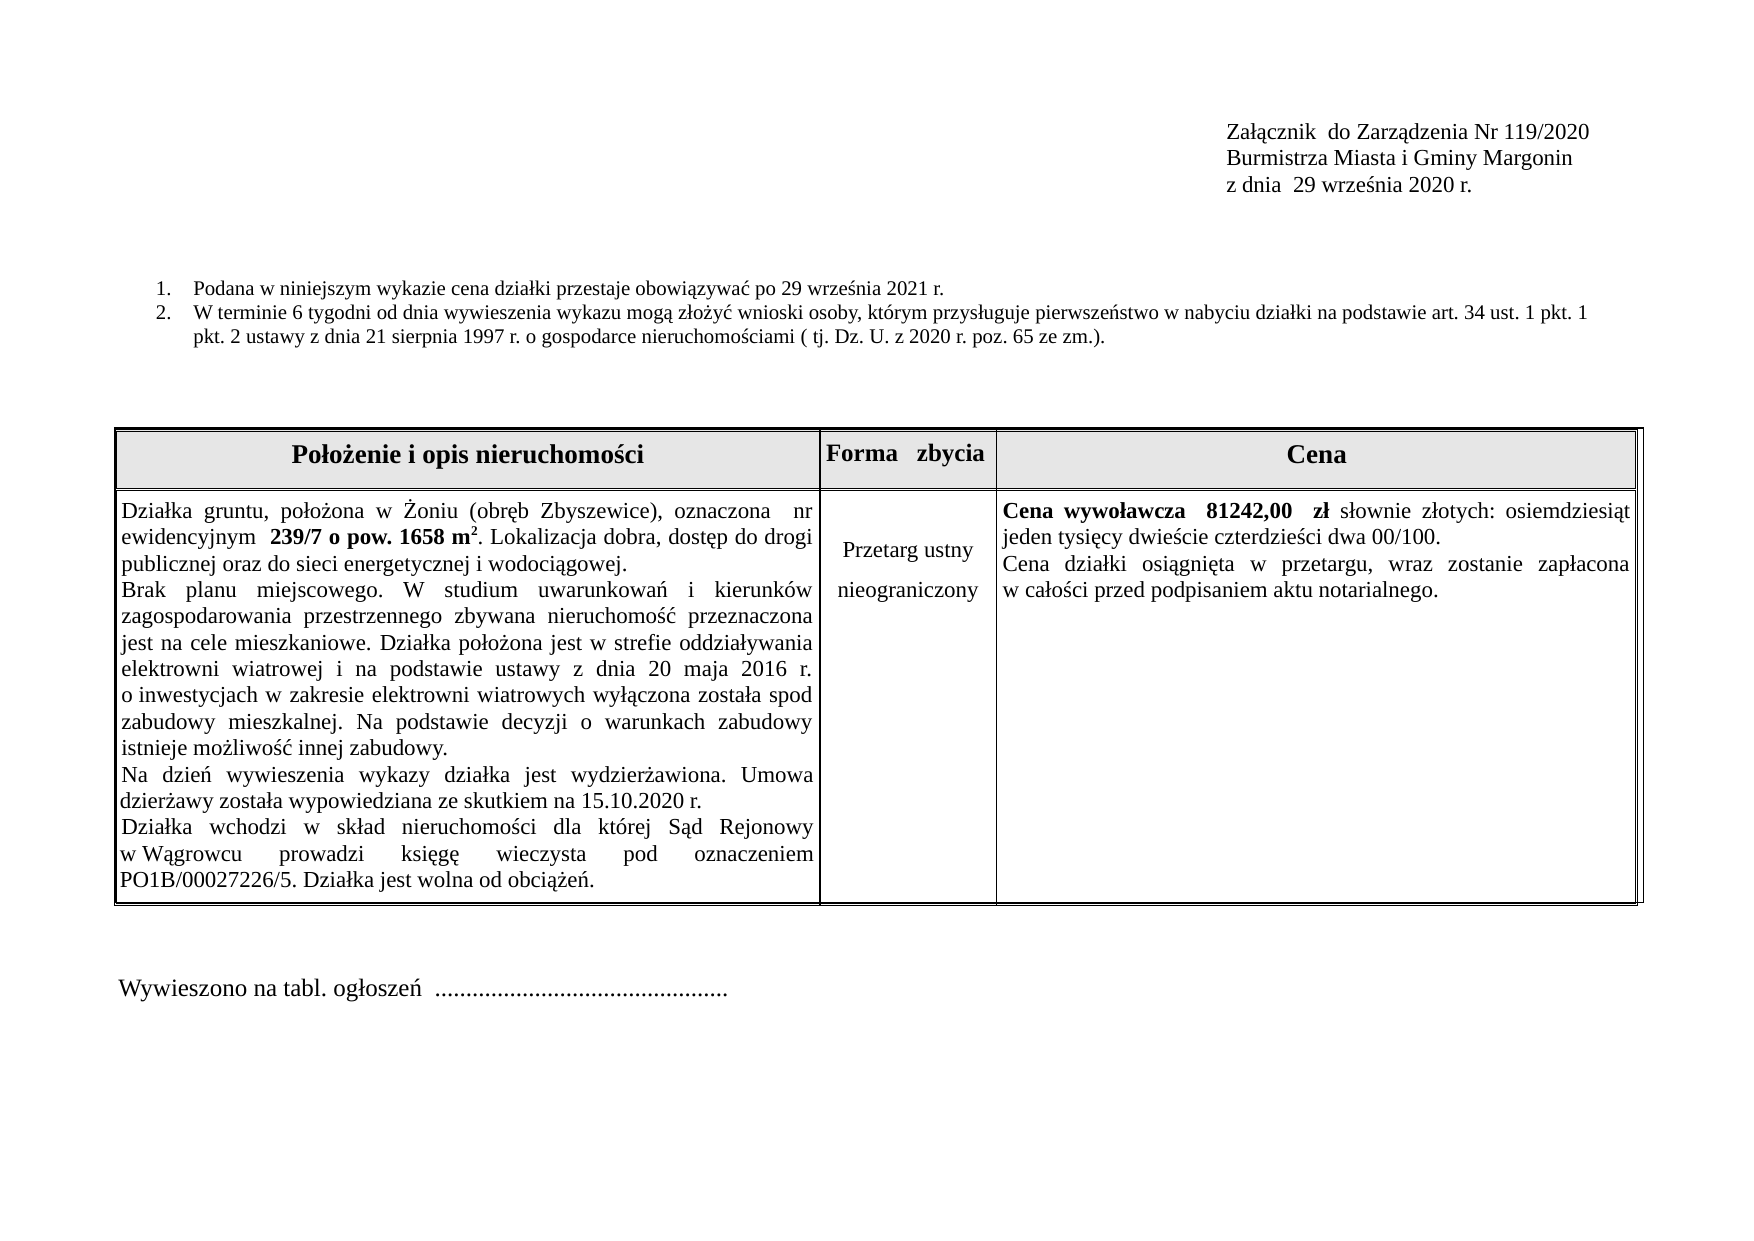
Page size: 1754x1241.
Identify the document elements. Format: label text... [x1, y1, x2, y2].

list W terminie 6 tygodni od dnia wywieszenia wykazu mogą złożyć wnioski osoby, którym przysługuje pierwszeństwo w nabyciu działki na podstawie art. 34 ust. 1 pkt. 1 pkt. 2 ustawy z dnia 21 sierpnia 1997 r. o gospodarce nieruchomościami ( tj. Dz. U. z 2020 r. poz. 65 ze zm.). [156, 300, 1636, 348]
text z dnia 29 września 2020 r. [118, 171, 1636, 197]
text Wywieszono na tabl. ogłoszeń ............................................... [118, 973, 1636, 1001]
table_cell Cena wywoławcza 81242,00 zł słownie złotych: osiemdziesiąt jeden tysięcy dwieście czterdzieści dwa 00/100. Cena działki osiągnięta w przetargu, wraz zostanie zapłacona w całości przed podpisaniem aktu notarialnego. [997, 491, 1635, 902]
table_cell Działka gruntu, położona w Żoniu (obręb Zbyszewice), oznaczona nr ewidencyjnym 239/7 o pow. 1658 m2. Lokalizacja dobra, dostęp do drogi publicznej oraz do sieci energetycznej i wodociągowej. Brak planu miejscowego. W studium uwarunkowań i kierunków zagospodarowania przestrzennego zbywana nieruchomość przeznaczona jest na cele mieszkaniowe. Działka położona jest w strefie oddziaływania elektrowni wiatrowej i na podstawie ustawy z dnia 20 maja 2016 r. o inwestycjach w zakresie elektrowni wiatrowych wyłączona została spod zabudowy mieszkalnej. Na podstawie decyzji o warunkach zabudowy istnieje możliwość innej zabudowy. Na dzień wywieszenia wykazy działka jest wydzierżawiona. Umowa dzierżawy została wypowiedziana ze skutkiem na 15.10.2020 r. Działka wchodzi w skład nieruchomości dla której Sąd Rejonowy w Wągrowcu prowadzi księgę wieczysta pod oznaczeniem PO1B/00027226/5. Działka jest wolna od obciążeń. [117, 491, 819, 902]
table_header Forma zbycia [821, 432, 996, 488]
table_header Cena [997, 432, 1635, 488]
text Burmistrza Miasta i Gminy Margonin [118, 144, 1636, 171]
list Podana w niniejszym wykazie cena działki przestaje obowiązywać po 29 września 2021 r. [156, 276, 1636, 300]
text Załącznik do Zarządzenia Nr 119/2020 [118, 118, 1636, 144]
table_cell Przetarg ustny nieograniczony [821, 491, 996, 902]
table_header Położenie i opis nieruchomości [117, 432, 819, 488]
